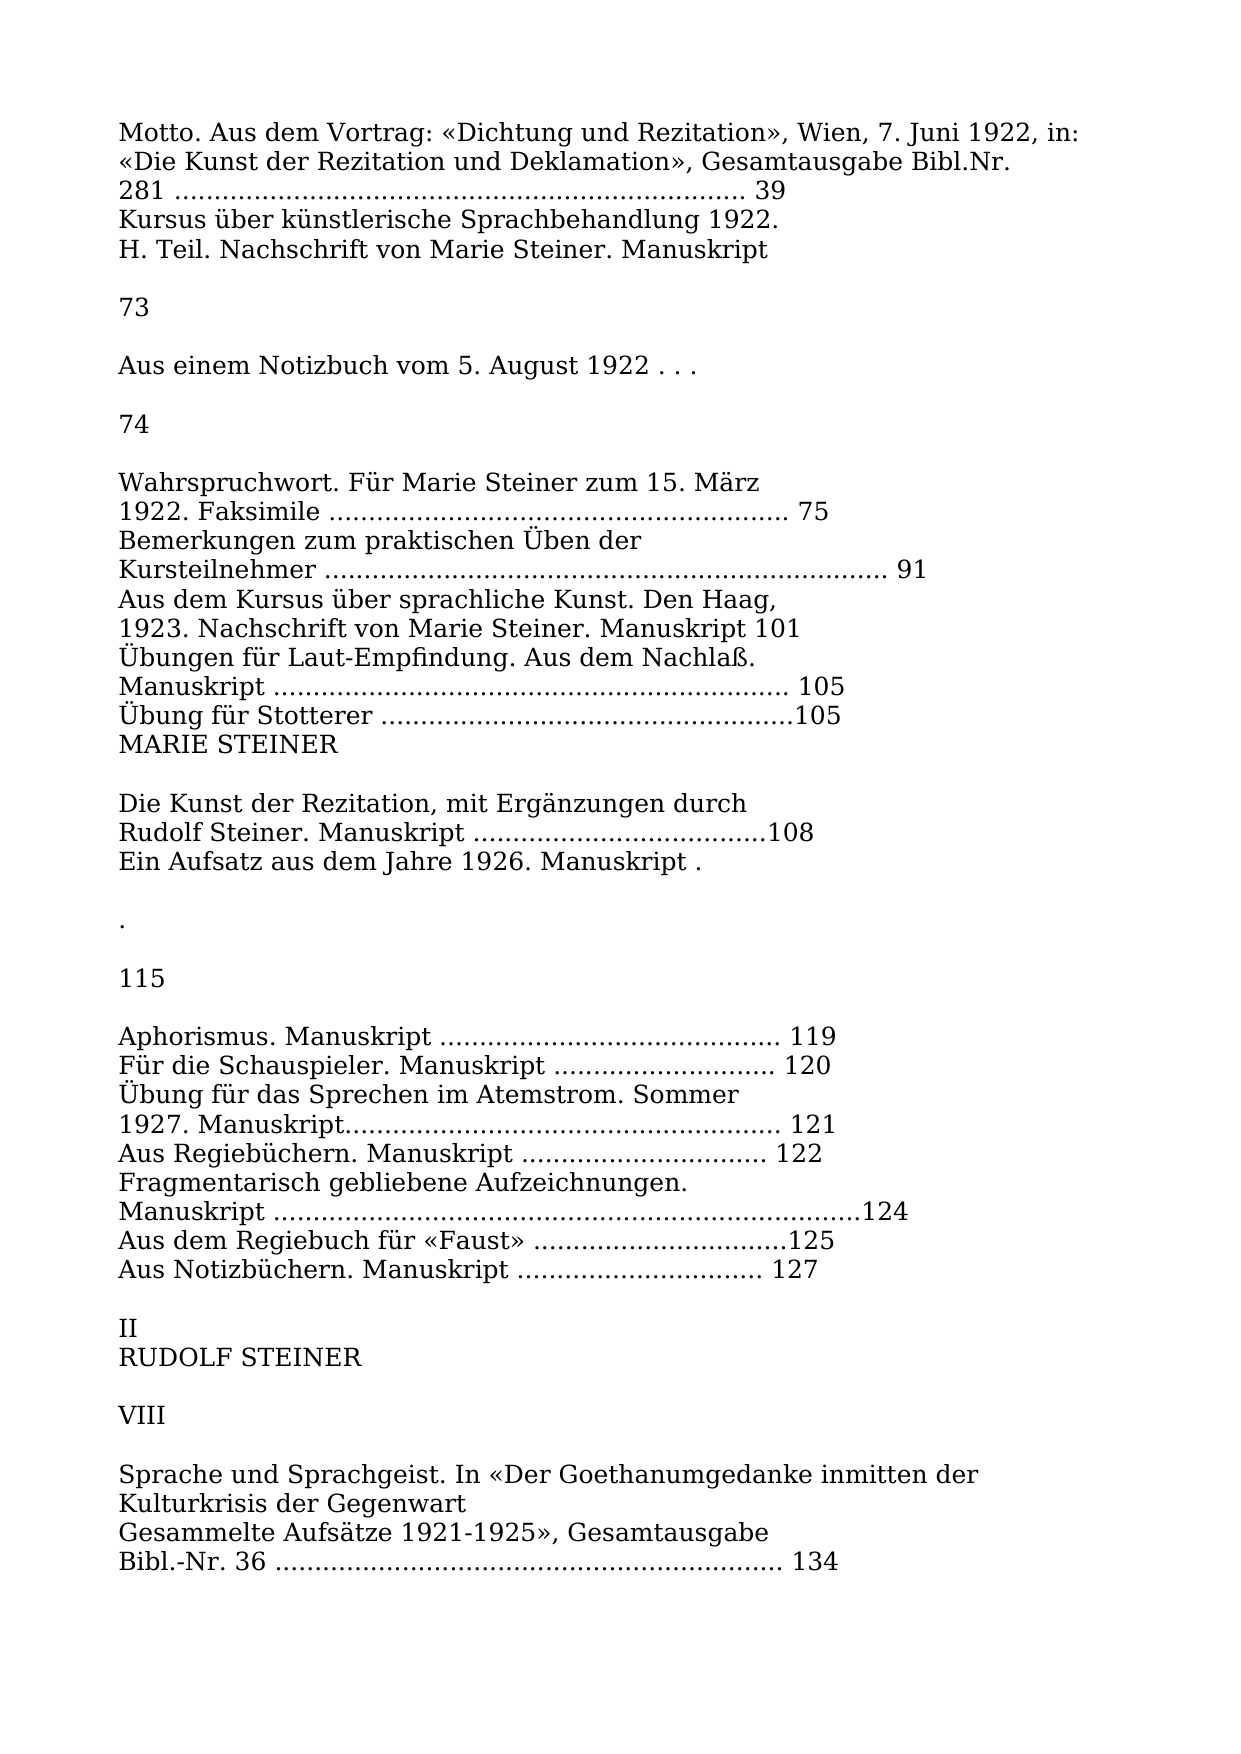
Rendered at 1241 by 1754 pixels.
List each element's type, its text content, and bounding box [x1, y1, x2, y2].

text Aus Regiebüchern. Manuskript ............................... 122 [118, 1139, 1122, 1168]
text Sprache und Sprachgeist. In «Der Goethanumgedanke inmitten der Kulturkrisis der Gegenwart [118, 1460, 1122, 1518]
text Ein Aufsatz aus dem Jahre 1926. Manuskript . [118, 847, 1122, 876]
text II [118, 1314, 1122, 1343]
text Aphorismus. Manuskript ........................................... 119 [118, 1022, 1122, 1051]
text Die Kunst der Rezitation, mit Ergänzungen durch [118, 789, 1122, 818]
text 1922. Faksimile .......................................................... 75 [118, 497, 1122, 526]
text Aus Notizbüchern. Manuskript ............................... 127 [118, 1256, 1122, 1285]
text Gesammelte Aufsätze 1921-1925», Gesamtausgabe [118, 1518, 1122, 1547]
text Motto. Aus dem Vortrag: «Dichtung und Rezitation», Wien, 7. Juni 1922, in: «Die Kunst der Rezitation und Deklamation», Gesamtausgabe Bibl.Nr. 281 ........................................................................ 39 [118, 118, 1122, 206]
text Wahrspruchwort. Für Marie Steiner zum 15. März [118, 468, 1122, 497]
text RUDOLF STEINER [118, 1343, 1122, 1372]
text H. Teil. Nachschrift von Marie Steiner. Manuskript [118, 235, 1122, 264]
text Für die Schauspieler. Manuskript ............................ 120 [118, 1051, 1122, 1081]
text Kursus über künstlerische Sprachbehandlung 1922. [118, 206, 1122, 235]
text 73 [118, 293, 1122, 322]
text Fragmentarisch gebliebene Aufzeichnungen. Manuskript ..........................................................................124 [118, 1168, 1122, 1226]
text Bemerkungen zum praktischen Üben der Kursteilnehmer ....................................................................... 91 [118, 526, 1122, 585]
text Aus dem Kursus über sprachliche Kunst. Den Haag, [118, 585, 1122, 614]
text Übung für das Sprechen im Atemstrom. Sommer [118, 1081, 1122, 1110]
text . [118, 906, 1122, 935]
text Rudolf Steiner. Manuskript .....................................108 [118, 818, 1122, 847]
text Manuskript ................................................................. 105 [118, 672, 1122, 701]
text Übung für Stotterer ....................................................105 [118, 701, 1122, 731]
text MARIE STEINER [118, 731, 1122, 760]
text Aus dem Regiebuch für «Faust» ................................125 [118, 1226, 1122, 1256]
text 1923. Nachschrift von Marie Steiner. Manuskript 101 [118, 614, 1122, 643]
text Bibl.-Nr. 36 ................................................................ 134 [118, 1547, 1122, 1576]
text 1927. Manuskript....................................................... 121 [118, 1110, 1122, 1139]
text 115 [118, 964, 1122, 993]
text Aus einem Notizbuch vom 5. August 1922 . . . [118, 351, 1122, 381]
text VIII [118, 1401, 1122, 1431]
text Übungen für Laut-Empfindung. Aus dem Nachlaß. [118, 643, 1122, 672]
text 74 [118, 410, 1122, 439]
